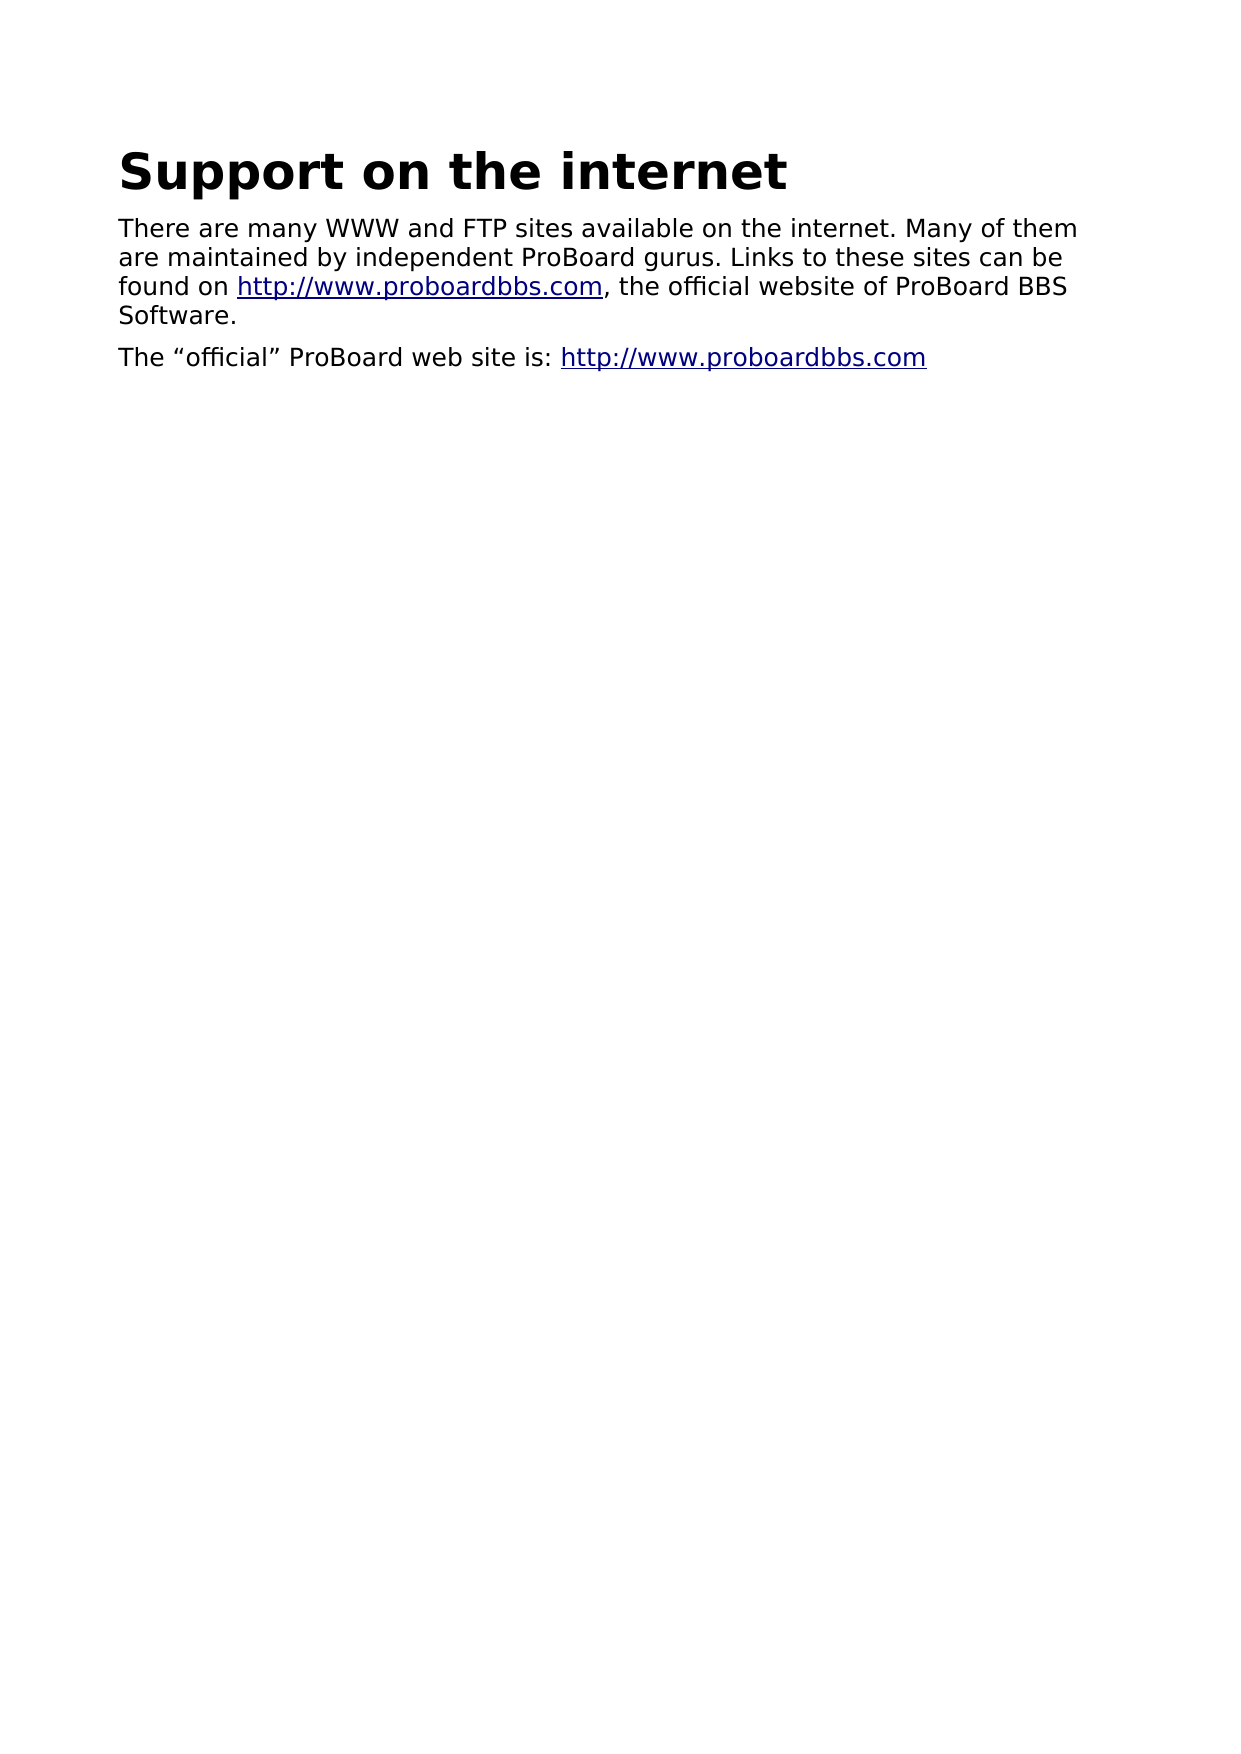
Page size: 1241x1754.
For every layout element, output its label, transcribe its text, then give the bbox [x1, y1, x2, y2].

text The “official” ProBoard web site is: http://www.proboardbbs.com [118, 343, 1122, 372]
text There are many WWW and FTP sites available on the internet. Many of them are maintained by independent ProBoard gurus. Links to these sites can be found on http://www.proboardbbs.com, the official website of ProBoard BBS Software. [118, 214, 1122, 331]
subtitle Support on the internet [118, 143, 1122, 201]
